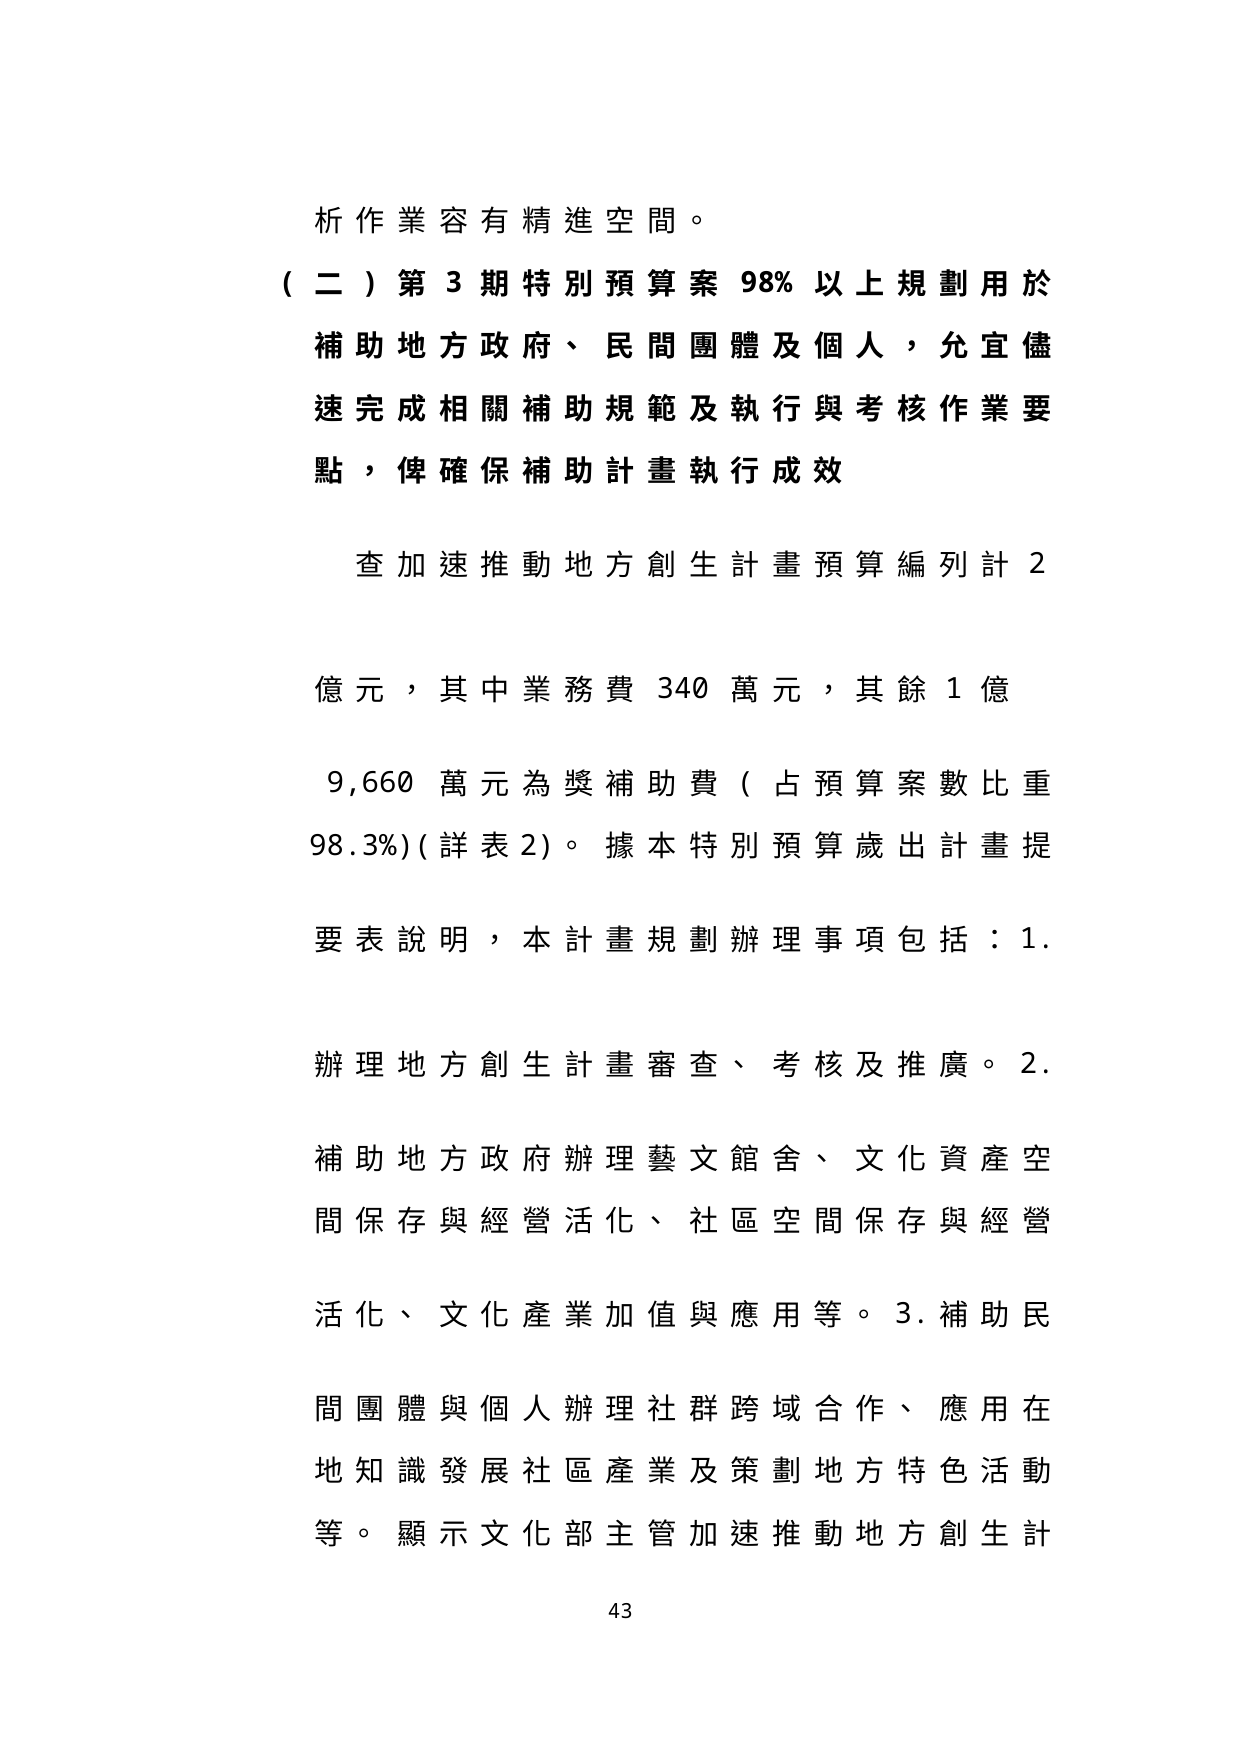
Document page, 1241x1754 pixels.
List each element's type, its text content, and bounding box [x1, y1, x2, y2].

text (二)第3期特別預算案98%以上規劃用於補助地方政府、民間團體及個人，允宜儘速完成相關補助規範及執行與考核作業要點，俾確保補助計畫執行成效 [242, 240, 1058, 490]
text 查加速推動地方創生計畫預算編列計2億元，其中業務費340萬元，其餘1億9,660萬元為獎補助費(占預算案數比重98.3%)(詳表2)。據本特別預算歲出計畫提要表說明，本計畫規劃辦理事項包括：1.辦理地方創生計畫審查、考核及推廣。2.補助地方政府辦理藝文館舍、文化資產空間保存與經營活化、社區空間保存與經營活化、文化產業加值與應用等。3.補助民間團體與個人辦理社群跨域合作、應用在地知識發展社區產業及策劃地方特色活動等。顯示文化部主管加速推動地方創生計 [271, 490, 1058, 1552]
text 析作業容有精進空間。 [271, 177, 1058, 240]
